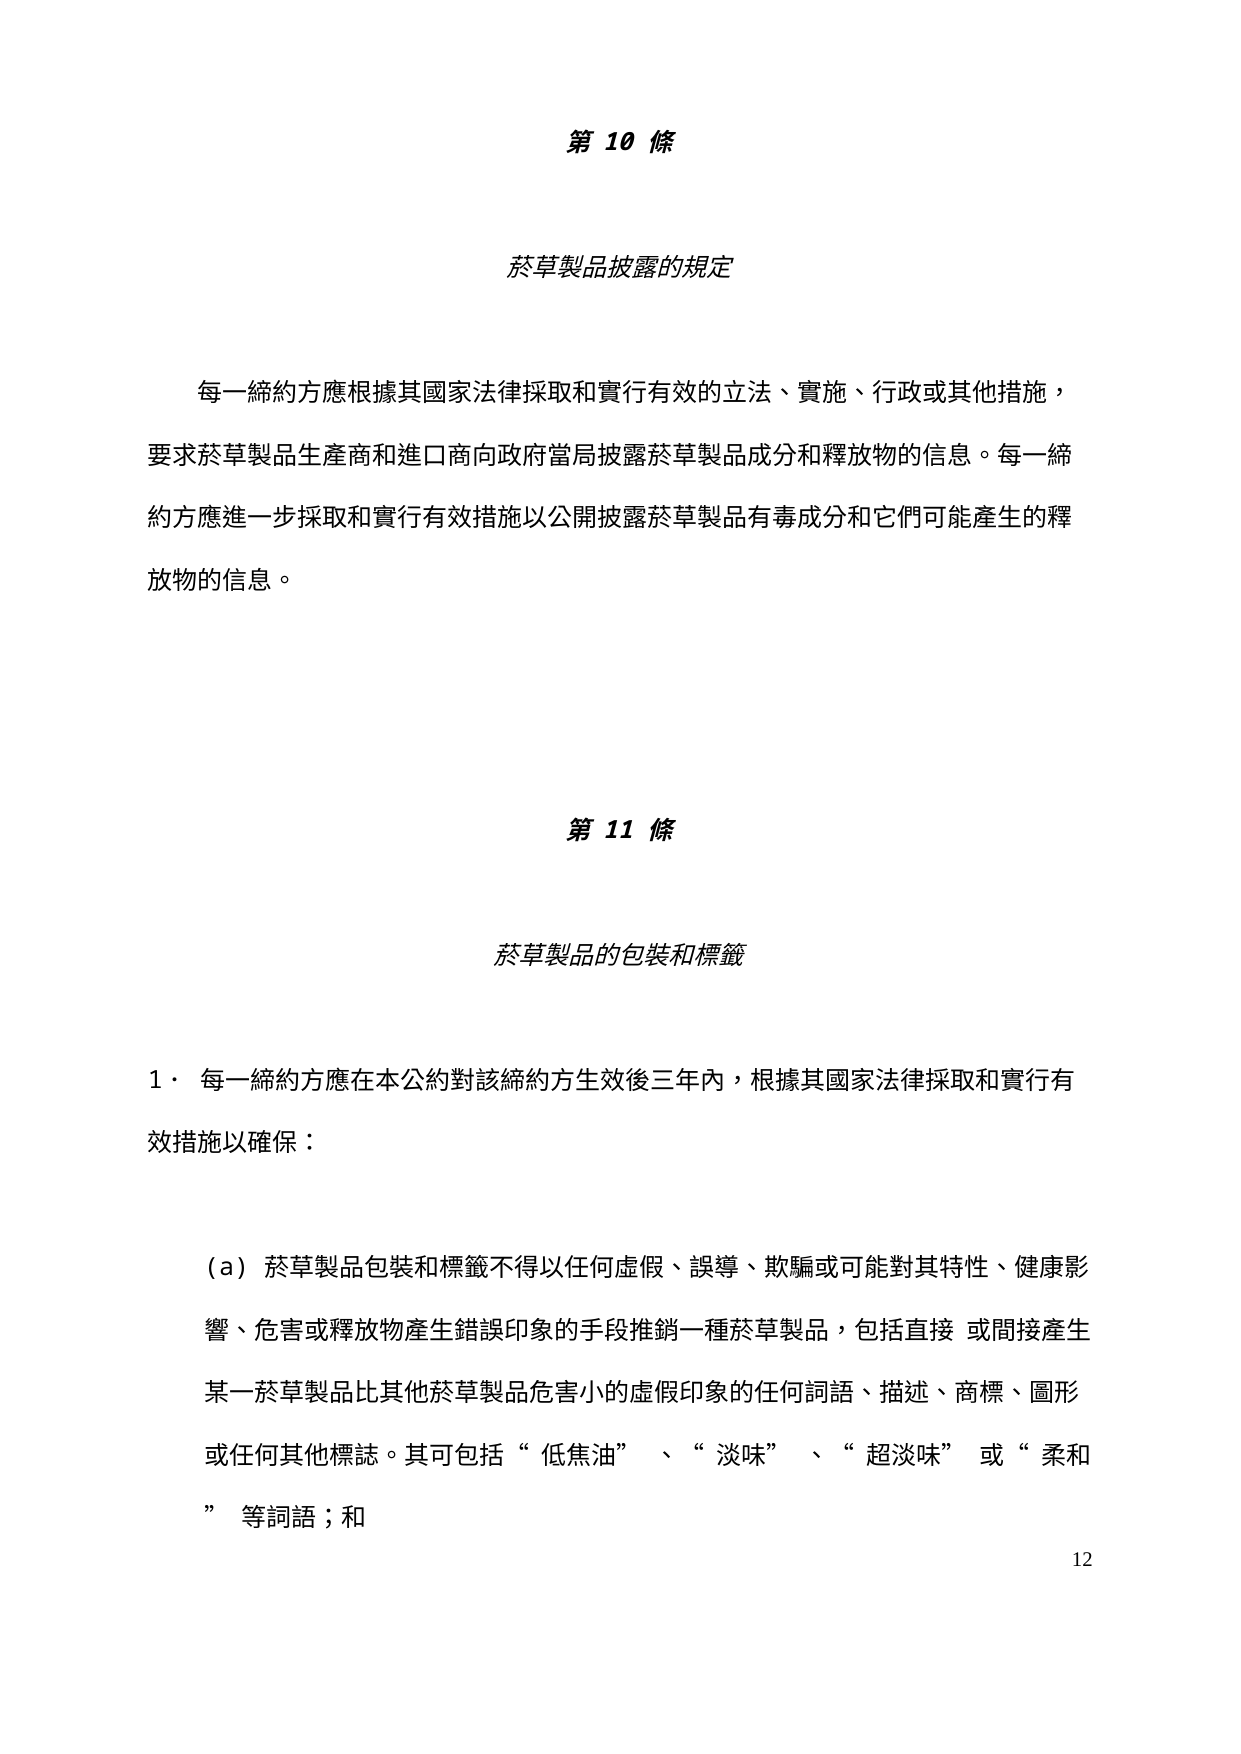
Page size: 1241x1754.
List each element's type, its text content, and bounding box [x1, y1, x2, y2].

text 第 10 條 [148, 99, 1092, 162]
text 菸草製品披露的規定 [148, 224, 1092, 287]
text 每一締約方應根據其國家法律採取和實行有效的立法、實施、行政或其他措施，要求菸草製品生產商和進口商向政府當局披露菸草製品成分和釋放物的信息。每一締約方應進一步採取和實行有效措施以公開披露菸草製品有毒成分和它們可能產生的釋放物的信息。 [148, 349, 1092, 599]
text 1． 每一締約方應在本公約對該締約方生效後三年內，根據其國家法律採取和實行有效措施以確保： [148, 1037, 1092, 1162]
text 第 11 條 [148, 787, 1092, 849]
text 菸草製品的包裝和標籤 [148, 912, 1092, 974]
text (a) 菸草製品包裝和標籤不得以任何虛假、誤導、欺騙或可能對其特性、健康影響、危害或釋放物產生錯誤印象的手段推銷一種菸草製品，包括直接 或間接產生某一菸草製品比其他菸草製品危害小的虛假印象的任何詞語、描述、商標、圖形或任何其他標誌。其可包括“ 低焦油” 、“ 淡味” 、“ 超淡味” 或“ 柔和” 等詞語；和 [204, 1224, 1092, 1537]
